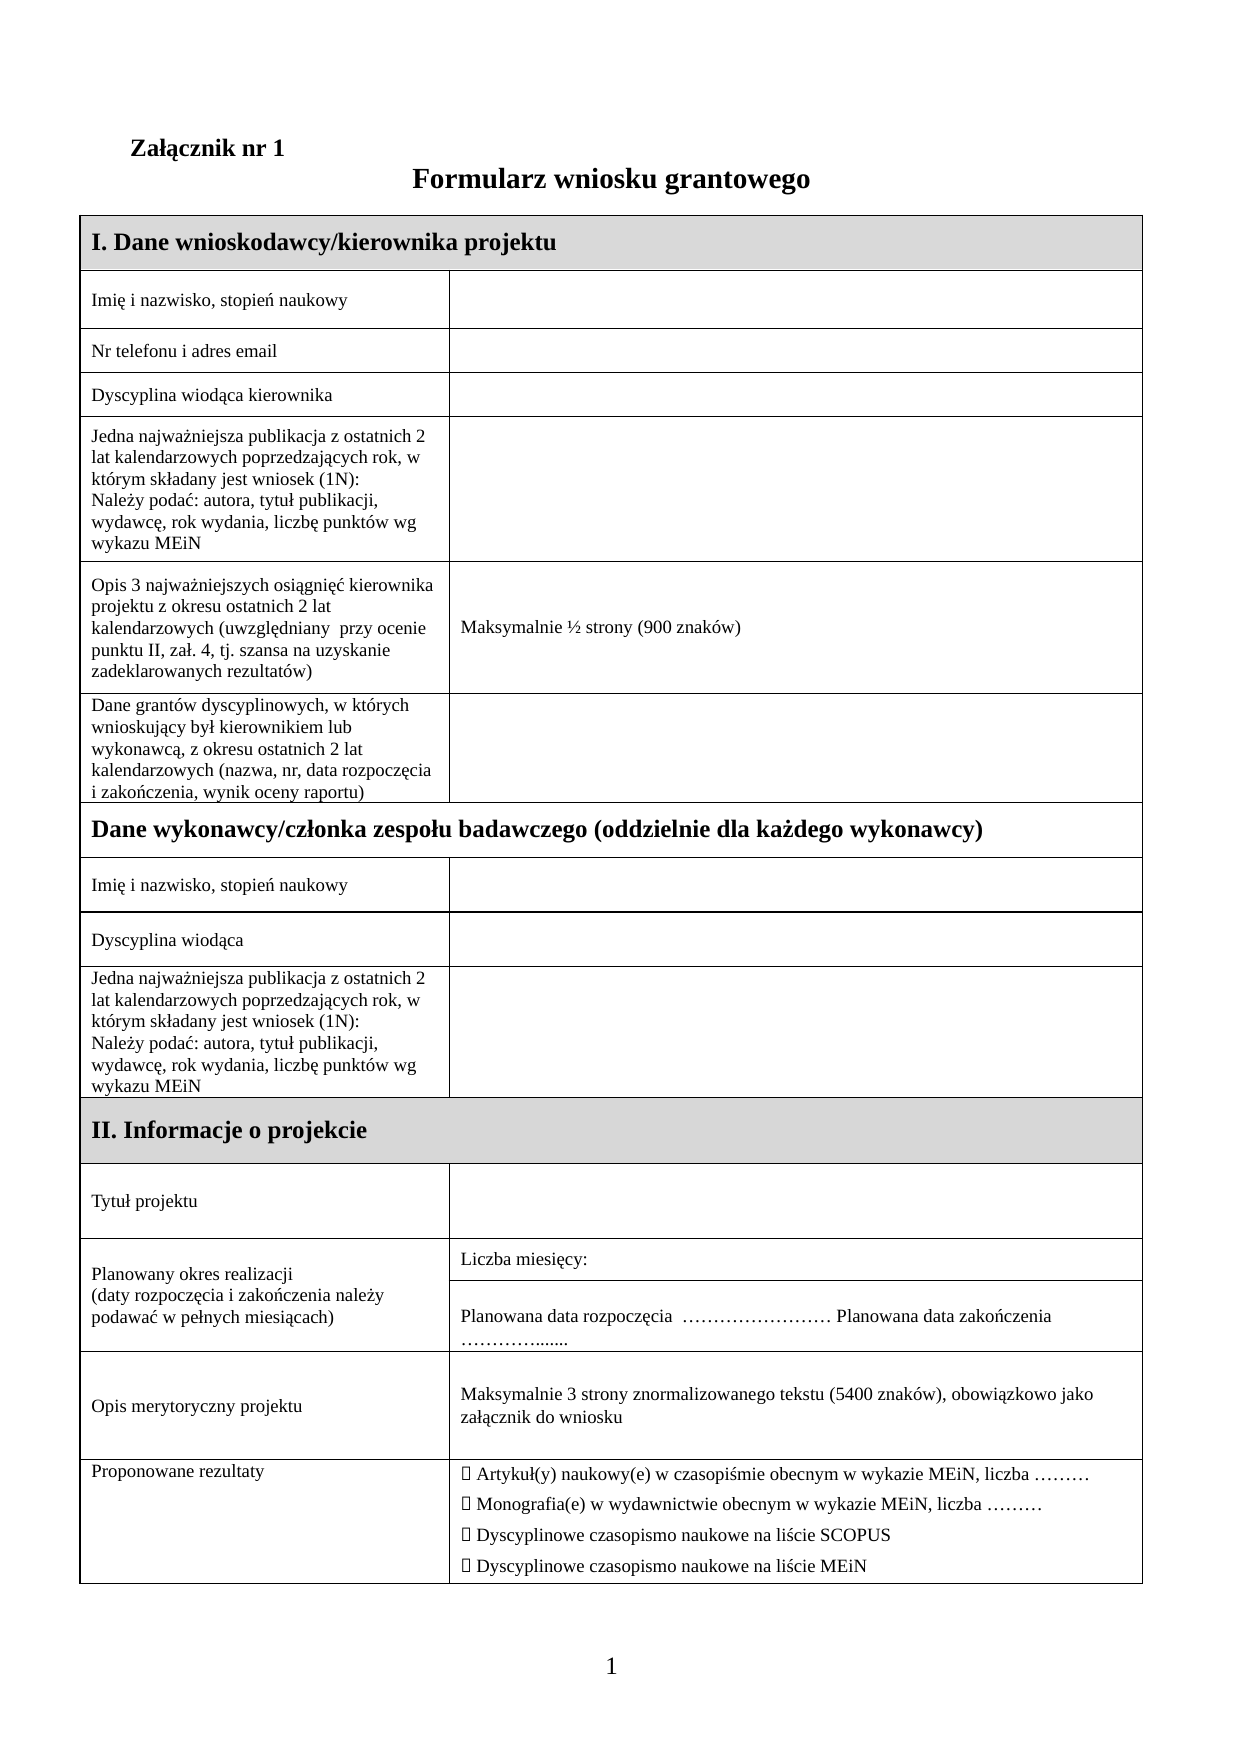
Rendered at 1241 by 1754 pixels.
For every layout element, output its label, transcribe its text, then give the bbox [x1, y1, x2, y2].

table_cell Imię i nazwisko, stopień naukowy [81, 271, 449, 328]
table_cell [450, 373, 1142, 416]
table_cell Planowany okres realizacji (daty rozpoczęcia i zakończenia należy podawać w pełnych miesiącach) [81, 1239, 449, 1351]
table_cell Proponowane rezultaty [81, 1460, 449, 1583]
table_cell Maksymalnie ½ strony (900 znaków) [450, 562, 1142, 693]
table_cell Opis merytoryczny projektu [81, 1352, 449, 1459]
table_cell Liczba miesięcy: [450, 1239, 1142, 1280]
table_cell Imię i nazwisko, stopień naukowy [81, 858, 449, 911]
table_cell  Artykuł(y) naukowy(e) w czasopiśmie obecnym w wykazie MEiN, liczba ………  Monografia(e) w wydawnictwie obecnym w wykazie MEiN, liczba ………  Dyscyplinowe czasopismo naukowe na liście SCOPUS  Dyscyplinowe czasopismo naukowe na liście MEiN [450, 1460, 1142, 1583]
table_cell Maksymalnie 3 strony znormalizowanego tekstu (5400 znaków), obowiązkowo jako załącznik do wniosku [450, 1352, 1142, 1459]
table_cell Dyscyplina wiodąca [81, 913, 449, 966]
table_cell [450, 271, 1142, 328]
table_cell Opis 3 najważniejszych osiągnięć kierownika projektu z okresu ostatnich 2 lat kalendarzowych (uwzględniany przy ocenie punktu II, zał. 4, tj. szansa na uzyskanie zadeklarowanych rezultatów) [81, 562, 449, 693]
table_cell [450, 417, 1142, 561]
table_cell Jedna najważniejsza publikacja z ostatnich 2 lat kalendarzowych poprzedzających rok, w którym składany jest wniosek (1N): Należy podać: autora, tytuł publikacji, wydawcę, rok wydania, liczbę punktów wg wykazu MEiN [81, 967, 449, 1097]
table_cell [450, 913, 1142, 966]
table_cell Planowana data rozpoczęcia …………………… Planowana data zakończenia …………....... [450, 1281, 1142, 1351]
table_cell [450, 329, 1142, 372]
table_cell [450, 858, 1142, 911]
table_cell Nr telefonu i adres email [81, 329, 449, 372]
table_cell [450, 967, 1142, 1097]
table_header I. Dane wnioskodawcy/kierownika projektu [81, 216, 1142, 269]
table_cell Dane wykonawcy/członka zespołu badawczego (oddzielnie dla każdego wykonawcy) [81, 803, 1142, 857]
table_cell Jedna najważniejsza publikacja z ostatnich 2 lat kalendarzowych poprzedzających rok, w którym składany jest wniosek (1N): Należy podać: autora, tytuł publikacji, wydawcę, rok wydania, liczbę punktów wg wykazu MEiN [81, 417, 449, 561]
table_cell Dane grantów dyscyplinowych, w których wnioskujący był kierownikiem lub wykonawcą, z okresu ostatnich 2 lat kalendarzowych (nazwa, nr, data rozpoczęcia i zakończenia, wynik oceny raportu) [81, 694, 449, 802]
table_cell [450, 1164, 1142, 1237]
text Załącznik nr 1 [130, 133, 1093, 162]
text Formularz wniosku grantowego [130, 162, 1093, 195]
table_cell [450, 694, 1142, 802]
table_cell II. Informacje o projekcie [81, 1098, 1142, 1163]
table_cell Dyscyplina wiodąca kierownika [81, 373, 449, 416]
table_cell Tytuł projektu [81, 1164, 449, 1237]
